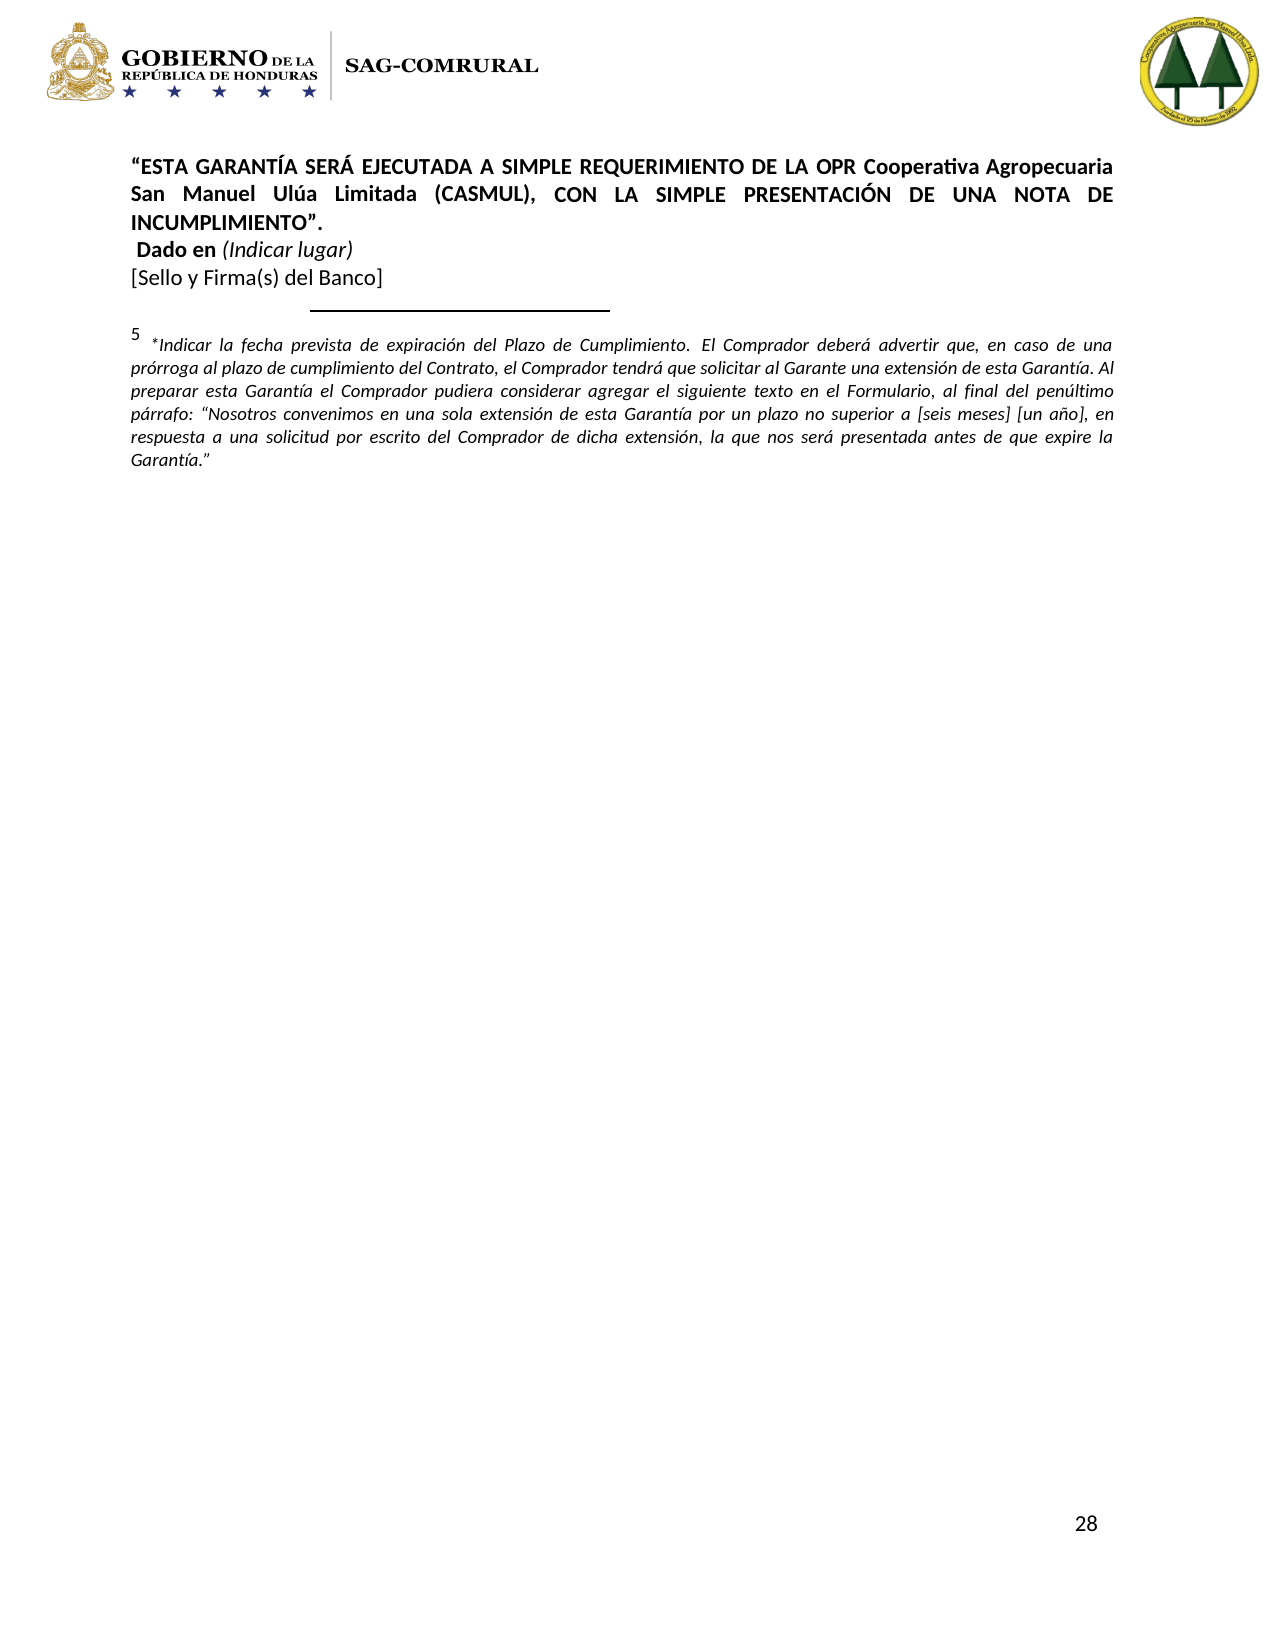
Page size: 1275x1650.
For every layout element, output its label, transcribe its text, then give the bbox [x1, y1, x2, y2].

text [Sello y Firma(s) del Banco] [131, 263, 487, 291]
text Dado en (Indicar lugar) [136, 235, 454, 263]
text 5 *Indicar la fecha prevista de expiración del Plazo de Cumplimiento. El Comprador deberá advertir que, en caso de una prórroga al plazo de cumplimiento del Contrato, el Comprador tendrá que solicitar al Garante una extensión de esta Garantía. Al preparar esta Garantía el Comprador pudiera considerar agregar el siguiente texto en el Formulario, al final del penúltimo párrafo: “Nosotros convenimos en una sola extensión de esta Garantía por un plazo no superior a [seis meses] [un año], en respuesta a una solicitud por escrito del Comprador de dicha extensión, la que nos será presentada antes de que expire la Garantía.” [131, 322, 1114, 471]
text “ESTA GARANTÍA SERÁ EJECUTADA A SIMPLE REQUERIMIENTO DE LA OPR Cooperativa Agropecuaria San Manuel Ulúa Limitada (CASMUL), CON LA SIMPLE PRESENTACIÓN DE UNA NOTA DE INCUMPLIMIENTO”. [131, 154, 1113, 235]
